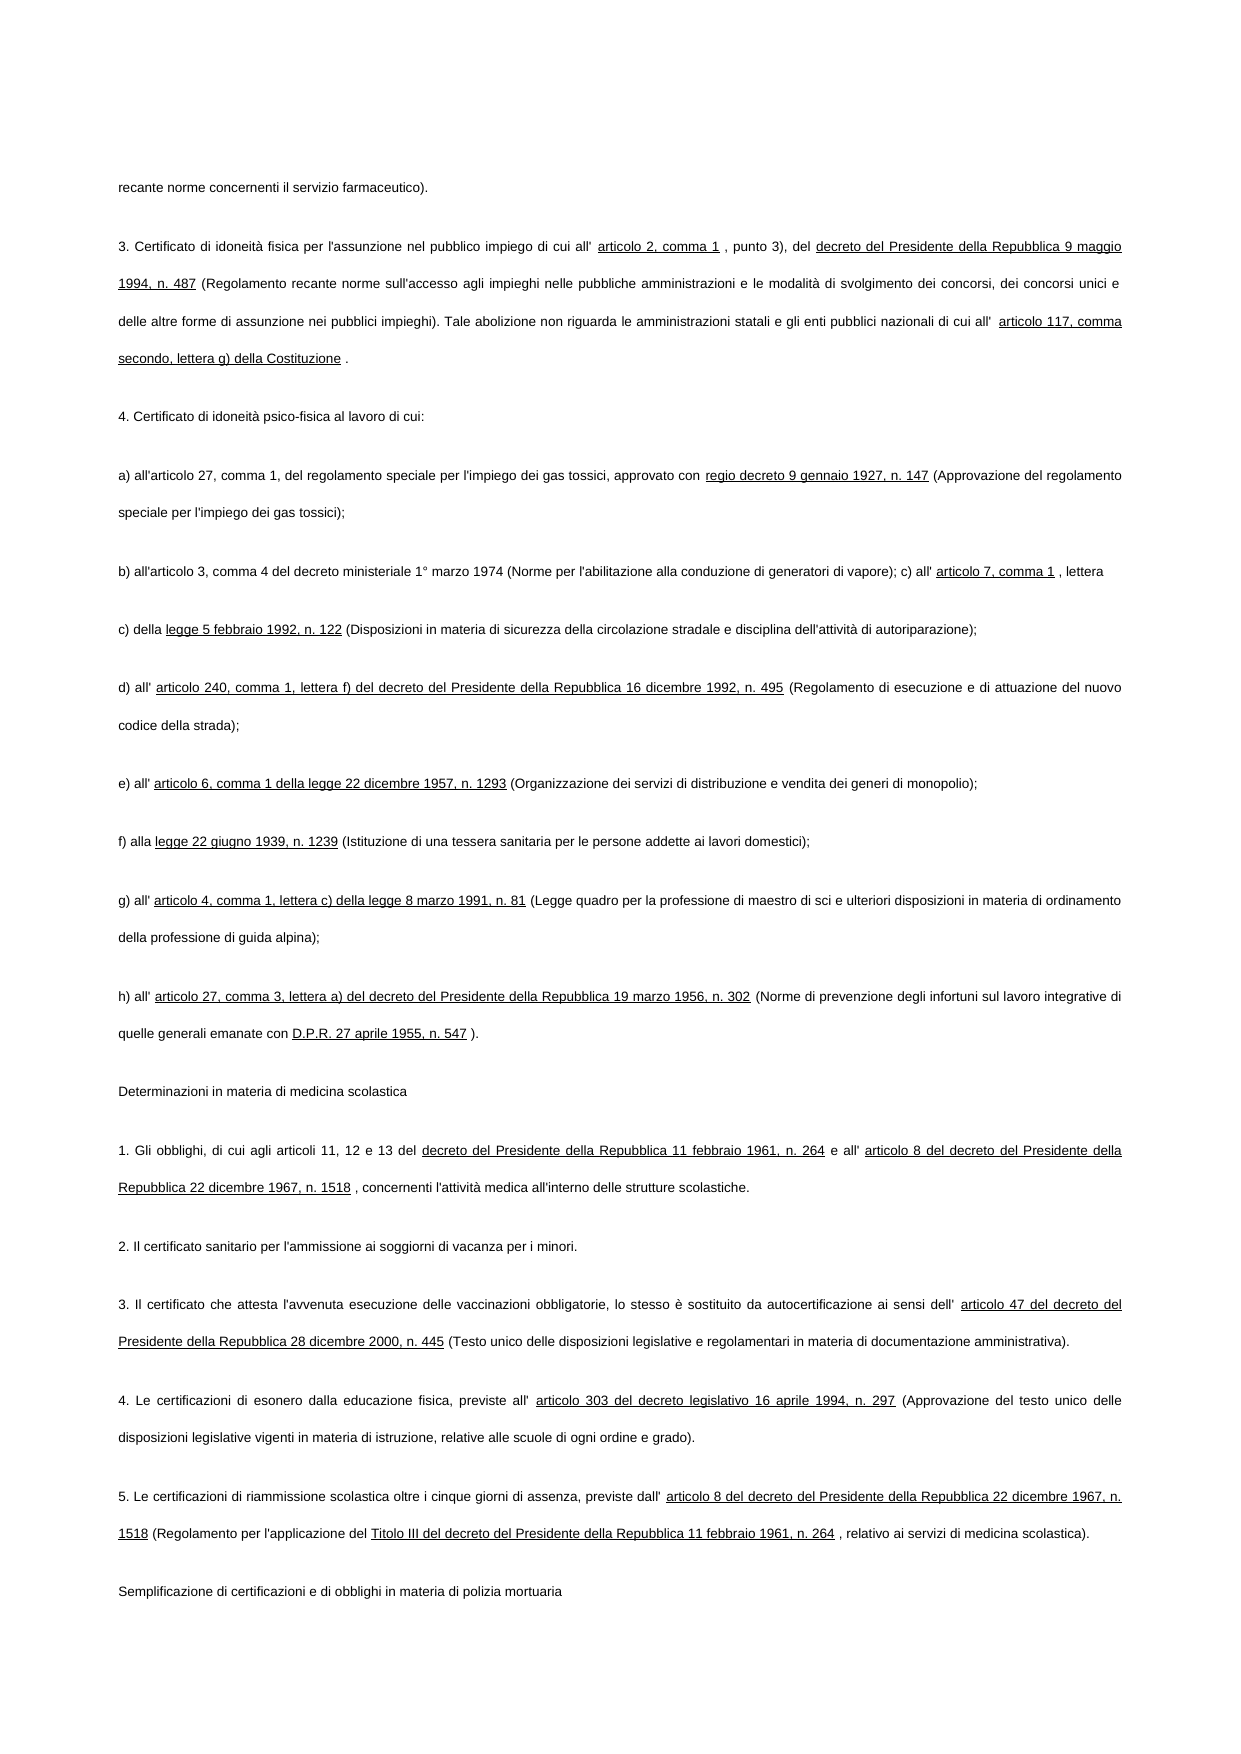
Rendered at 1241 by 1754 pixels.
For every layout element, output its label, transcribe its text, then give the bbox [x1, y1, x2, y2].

table_header recante norme concernenti il servizio farmaceutico). 3. Certificato di idoneità fisica per l'assunzione nel pubblico impiego di cui all' articolo 2, comma 1 , punto 3), del decreto del Presidente della Repubblica 9 maggio 1994, n. 487 (Regolamento recante norme sull'accesso agli impieghi nelle pubbliche amministrazioni e le modalità di svolgimento dei concorsi, dei concorsi unici e delle altre forme di assunzione nei pubblici impieghi). Tale abolizione non riguarda le amministrazioni statali e gli enti pubblici nazionali di cui all' articolo 117, comma secondo, lettera g) della Costituzione . 4. Certificato di idoneità psico-fisica al lavoro di cui: a) all'articolo 27, comma 1, del regolamento speciale per l'impiego dei gas tossici, approvato con regio decreto 9 gennaio 1927, n. 147 (Approvazione del regolamento speciale per l'impiego dei gas tossici); b) all'articolo 3, comma 4 del decreto ministeriale 1° marzo 1974 (Norme per l'abilitazione alla conduzione di generatori di vapore); c) all' articolo 7, comma 1 , lettera c) della legge 5 febbraio 1992, n. 122 (Disposizioni in materia di sicurezza della circolazione stradale e disciplina dell'attività di autoriparazione); d) all' articolo 240, comma 1, lettera f) del decreto del Presidente della Repubblica 16 dicembre 1992, n. 495 (Regolamento di esecuzione e di attuazione del nuovo codice della strada); e) all' articolo 6, comma 1 della legge 22 dicembre 1957, n. 1293 (Organizzazione dei servizi di distribuzione e vendita dei generi di monopolio); f) alla legge 22 giugno 1939, n. 1239 (Istituzione di una tessera sanitaria per le persone addette ai lavori domestici); g) all' articolo 4, comma 1, lettera c) della legge 8 marzo 1991, n. 81 (Legge quadro per la professione di maestro di sci e ulteriori disposizioni in materia di ordinamento della professione di guida alpina); h) all' articolo 27, comma 3, lettera a) del decreto del Presidente della Repubblica 19 marzo 1956, n. 302 (Norme di prevenzione degli infortuni sul lavoro integrative di quelle generali emanate con D.P.R. 27 aprile 1955, n. 547 ). Determinazioni in materia di medicina scolastica 1. Gli obblighi, di cui agli articoli 11, 12 e 13 del decreto del Presidente della Repubblica 11 febbraio 1961, n. 264 e all' articolo 8 del decreto del Presidente della Repubblica 22 dicembre 1967, n. 1518 , concernenti l'attività medica all'interno delle strutture scolastiche. 2. Il certificato sanitario per l'ammissione ai soggiorni di vacanza per i minori. 3. Il certificato che attesta l'avvenuta esecuzione delle vaccinazioni obbligatorie, lo stesso è sostituito da autocertificazione ai sensi dell' articolo 47 del decreto del Presidente della Repubblica 28 dicembre 2000, n. 445 (Testo unico delle disposizioni legislative e regolamentari in materia di documentazione amministrativa). 4. Le certificazioni di esonero dalla educazione fisica, previste all' articolo 303 del decreto legislativo 16 aprile 1994, n. 297 (Approvazione del testo unico delle disposizioni legislative vigenti in materia di istruzione, relative alle scuole di ogni ordine e grado). 5. Le certificazioni di riammissione scolastica oltre i cinque giorni di assenza, previste dall' articolo 8 del decreto del Presidente della Repubblica 22 dicembre 1967, n. 1518 (Regolamento per l'applicazione del Titolo III del decreto del Presidente della Repubblica 11 febbraio 1961, n. 264 , relativo ai servizi di medicina scolastica). Semplificazione di certificazioni e di obblighi in materia di polizia mortuaria [118, 148, 1122, 1610]
